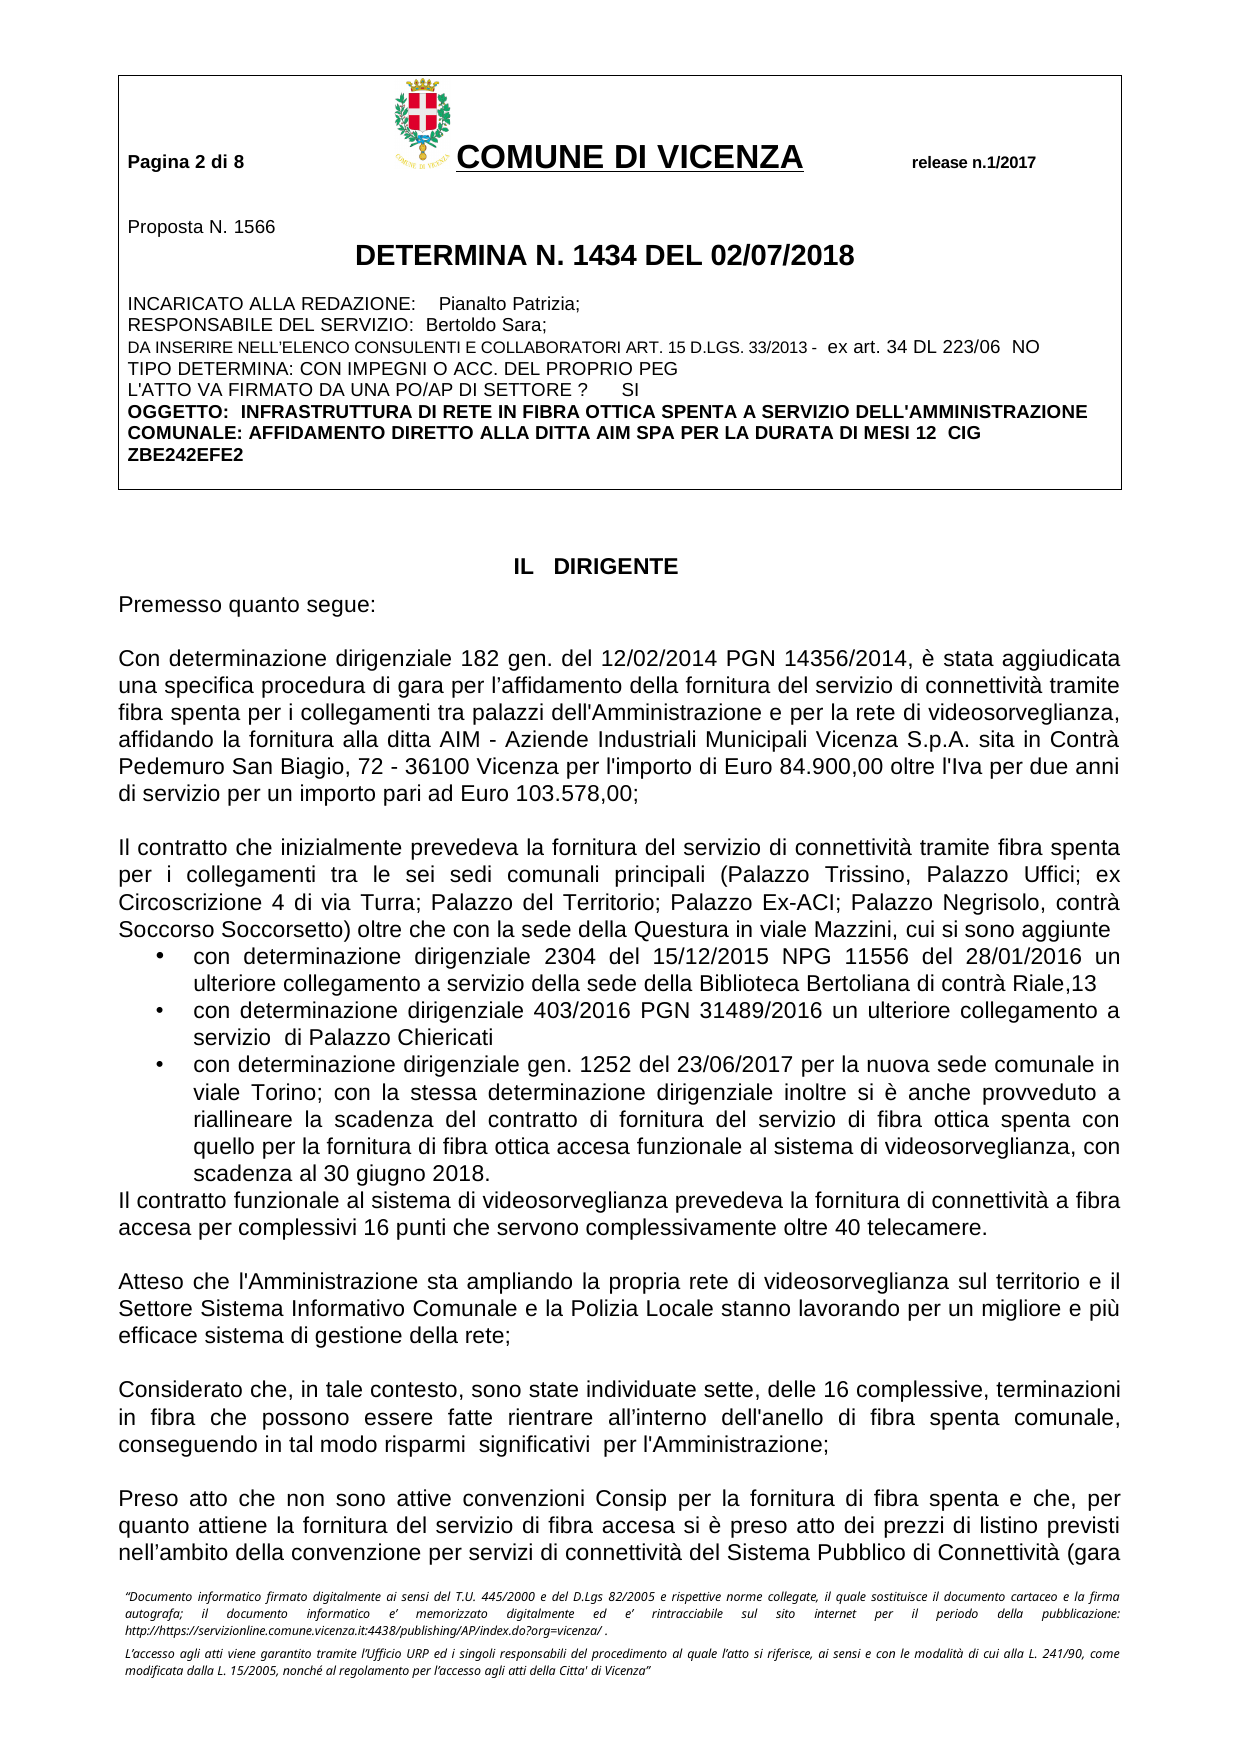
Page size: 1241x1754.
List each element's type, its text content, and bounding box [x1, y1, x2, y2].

text Atteso che l'Amministrazione sta ampliando la propria rete di videosorveglianza sul territorio e il Settore Sistema Informativo Comunale e la Polizia Locale stanno lavorando per un migliore e più efficace sistema di gestione della rete; [118, 1267, 1122, 1349]
list con determinazione dirigenziale 403/2016 PGN 31489/2016 un ulteriore collegamento a servizio di Palazzo Chiericati [156, 997, 1122, 1051]
list con determinazione dirigenziale gen. 1252 del 23/06/2017 per la nuova sede comunale in viale Torino; con la stessa determinazione dirigenziale inoltre si è anche provveduto a riallineare la scadenza del contratto di fornitura del servizio di fibra ottica spenta con quello per la fornitura di fibra ottica accesa funzionale al sistema di videosorveglianza, con scadenza al 30 giugno 2018. [156, 1051, 1122, 1186]
text Con determinazione dirigenziale 182 gen. del 12/02/2014 PGN 14356/2014, è stata aggiudicata una specifica procedura di gara per l’affidamento della fornitura del servizio di connettività tramite fibra spenta per i collegamenti tra palazzi dell'Amministrazione e per la rete di videosorveglianza, affidando la fornitura alla ditta AIM - Aziende Industriali Municipali Vicenza S.p.A. sita in Contrà Pedemuro San Biagio, 72 - 36100 Vicenza per l'importo di Euro 84.900,00 oltre l'Iva per due anni di servizio per un importo pari ad Euro 103.578,00; [118, 644, 1122, 807]
text Considerato che, in tale contesto, sono state individuate sette, delle 16 complessive, terminazioni in fibra che possono essere fatte rientrare all’interno dell'anello di fibra spenta comunale, conseguendo in tal modo risparmi significativi per l'Amministrazione; [118, 1376, 1122, 1457]
text Il contratto funzionale al sistema di videosorveglianza prevedeva la fornitura di connettività a fibra accesa per complessivi 16 punti che servono complessivamente oltre 40 telecamere. [118, 1186, 1122, 1240]
text Premesso quanto segue: [118, 579, 1122, 617]
text Preso atto che non sono attive convenzioni Consip per la fornitura di fibra spenta e che, per quanto attiene la fornitura del servizio di fibra accesa si è preso atto dei prezzi di listino previsti nell’ambito della convenzione per servizi di connettività del Sistema Pubblico di Connettività (gara [118, 1484, 1122, 1565]
text IL DIRIGENTE [118, 504, 1122, 579]
list con determinazione dirigenziale 2304 del 15/12/2015 NPG 11556 del 28/01/2016 un ulteriore collegamento a servizio della sede della Biblioteca Bertoliana di contrà Riale,13 [156, 942, 1122, 997]
text Il contratto che inizialmente prevedeva la fornitura del servizio di connettività tramite fibra spenta per i collegamenti tra le sei sedi comunali principali (Palazzo Trissino, Palazzo Uffici; ex Circoscrizione 4 di via Turra; Palazzo del Territorio; Palazzo Ex-ACI; Palazzo Negrisolo, contrà Soccorso Soccorsetto) oltre che con la sede della Questura in viale Mazzini, cui si sono aggiunte [118, 834, 1122, 942]
picture [394, 78, 451, 169]
